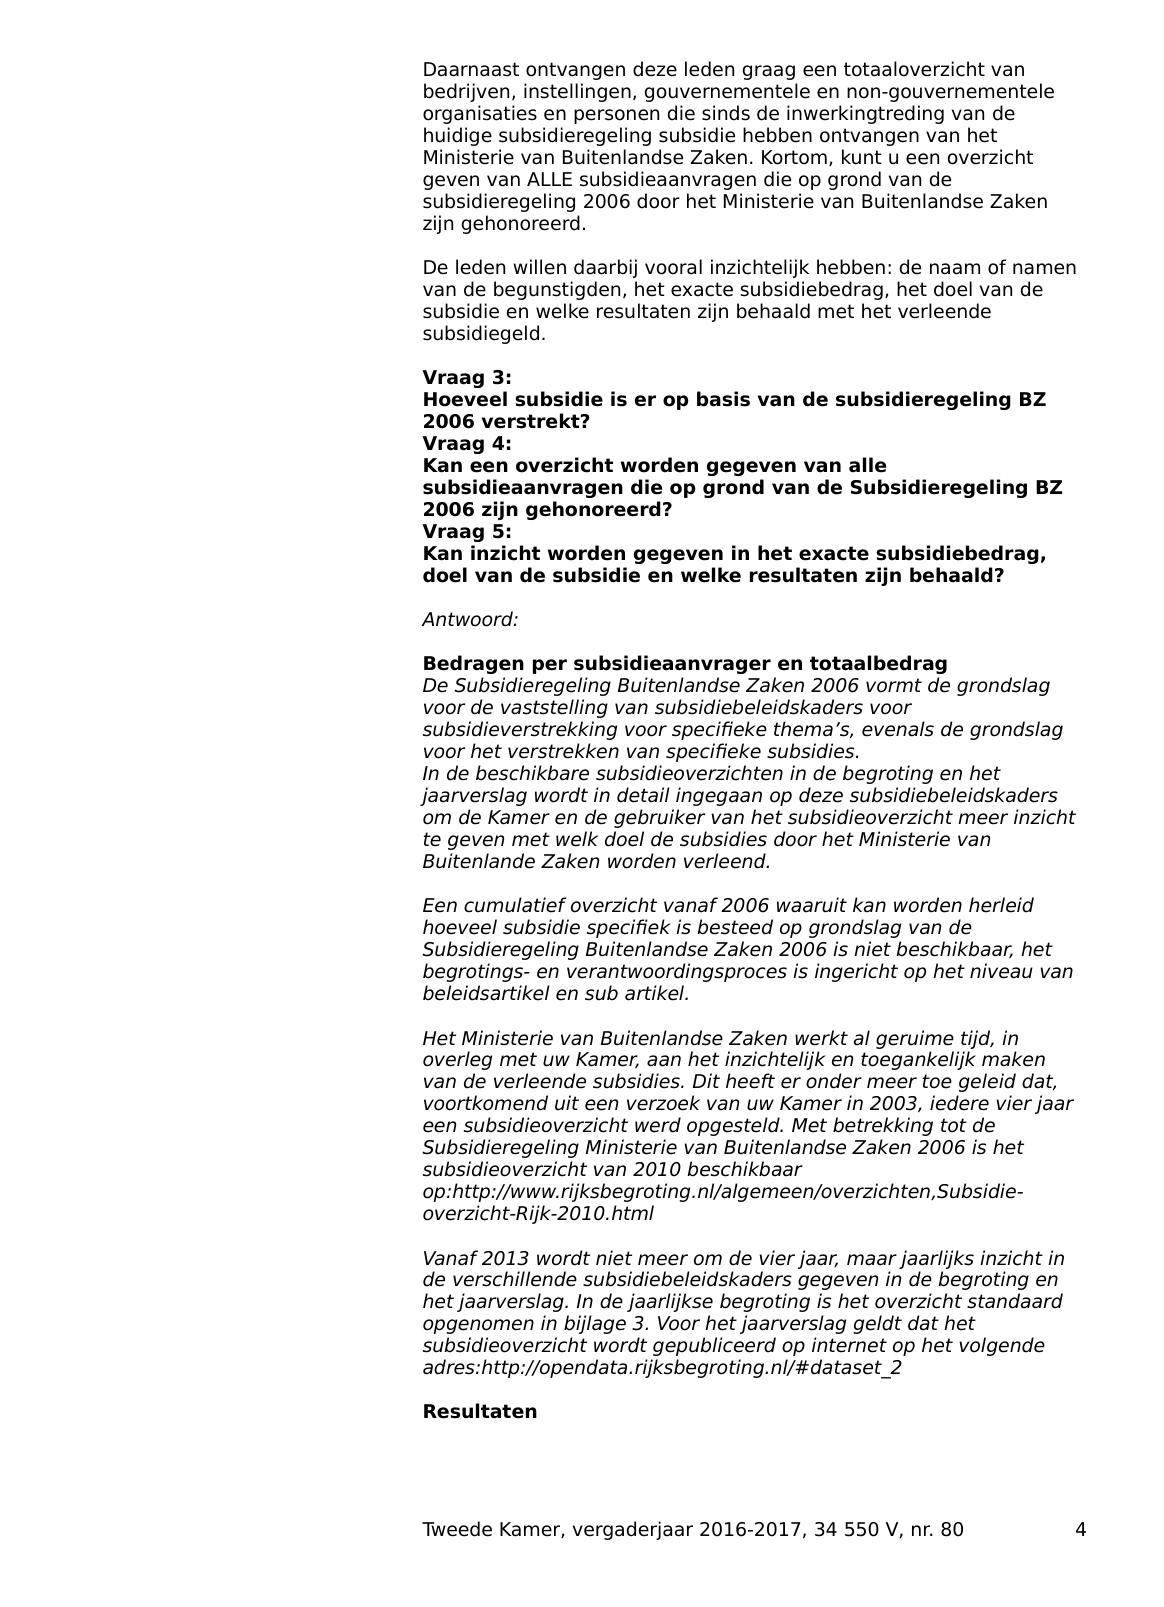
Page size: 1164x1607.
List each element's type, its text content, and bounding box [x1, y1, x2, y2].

text Vraag 5: [422, 521, 1087, 543]
text Vraag 4: [422, 433, 1087, 455]
text Hoeveel subsidie is er op basis van de subsidieregeling BZ 2006 verstrekt? [422, 389, 1087, 433]
text Resultaten [422, 1401, 1087, 1423]
text Het Ministerie van Buitenlandse Zaken werkt al geruime tijd, in overleg met uw Kamer, aan het inzichtelijk en toegankelijk maken van de verleende subsidies. Dit heeft er onder meer toe geleid dat, voortkomend uit een verzoek van uw Kamer in 2003, iedere vier jaar een subsidieoverzicht werd opgesteld. Met betrekking tot de Subsidieregeling Ministerie van Buitenlandse Zaken 2006 is het subsidieoverzicht van 2010 beschikbaar op:http://www.rijksbegroting.nl/algemeen/overzichten,Subsidie-overzicht-Rijk-2010.html [422, 1027, 1087, 1225]
text Daarnaast ontvangen deze leden graag een totaaloverzicht van bedrijven, instellingen, gouvernementele en non-gouvernementele organisaties en personen die sinds de inwerkingtreding van de huidige subsidieregeling subsidie hebben ontvangen van het Ministerie van Buitenlandse Zaken. Kortom, kunt u een overzicht geven van ALLE subsidieaanvragen die op grond van de subsidieregeling 2006 door het Ministerie van Buitenlandse Zaken zijn gehonoreerd. [422, 59, 1087, 235]
text Een cumulatief overzicht vanaf 2006 waaruit kan worden herleid hoeveel subsidie specifiek is besteed op grondslag van de Subsidieregeling Buitenlandse Zaken 2006 is niet beschikbaar, het begrotings- en verantwoordingsproces is ingericht op het niveau van beleidsartikel en sub artikel. [422, 895, 1087, 1005]
text De leden willen daarbij vooral inzichtelijk hebben: de naam of namen van de begunstigden, het exacte subsidiebedrag, het doel van de subsidie en welke resultaten zijn behaald met het verleende subsidiegeld. [422, 257, 1087, 345]
text Antwoord: [422, 609, 1087, 631]
text De Subsidieregeling Buitenlandse Zaken 2006 vormt de grondslag voor de vaststelling van subsidiebeleidskaders voor subsidieverstrekking voor specifieke thema’s, evenals de grondslag voor het verstrekken van specifieke subsidies. [422, 675, 1087, 763]
text Vraag 3: [422, 367, 1087, 389]
text Kan een overzicht worden gegeven van alle subsidieaanvragen die op grond van de Subsidieregeling BZ 2006 zijn gehonoreerd? [422, 455, 1087, 521]
text In de beschikbare subsidieoverzichten in de begroting en het jaarverslag wordt in detail ingegaan op deze subsidiebeleidskaders om de Kamer en de gebruiker van het subsidieoverzicht meer inzicht te geven met welk doel de subsidies door het Ministerie van Buitenlande Zaken worden verleend. [422, 763, 1087, 873]
text Vanaf 2013 wordt niet meer om de vier jaar, maar jaarlijks inzicht in de verschillende subsidiebeleidskaders gegeven in de begroting en het jaarverslag. In de jaarlijkse begroting is het overzicht standaard opgenomen in bijlage 3. Voor het jaarverslag geldt dat het subsidieoverzicht wordt gepubliceerd op internet op het volgende adres:http://opendata.rijksbegroting.nl/#dataset_2 [422, 1247, 1087, 1379]
text Bedragen per subsidieaanvrager en totaalbedrag [422, 653, 1087, 675]
text Kan inzicht worden gegeven in het exacte subsidiebedrag, doel van de subsidie en welke resultaten zijn behaald? [422, 543, 1087, 587]
